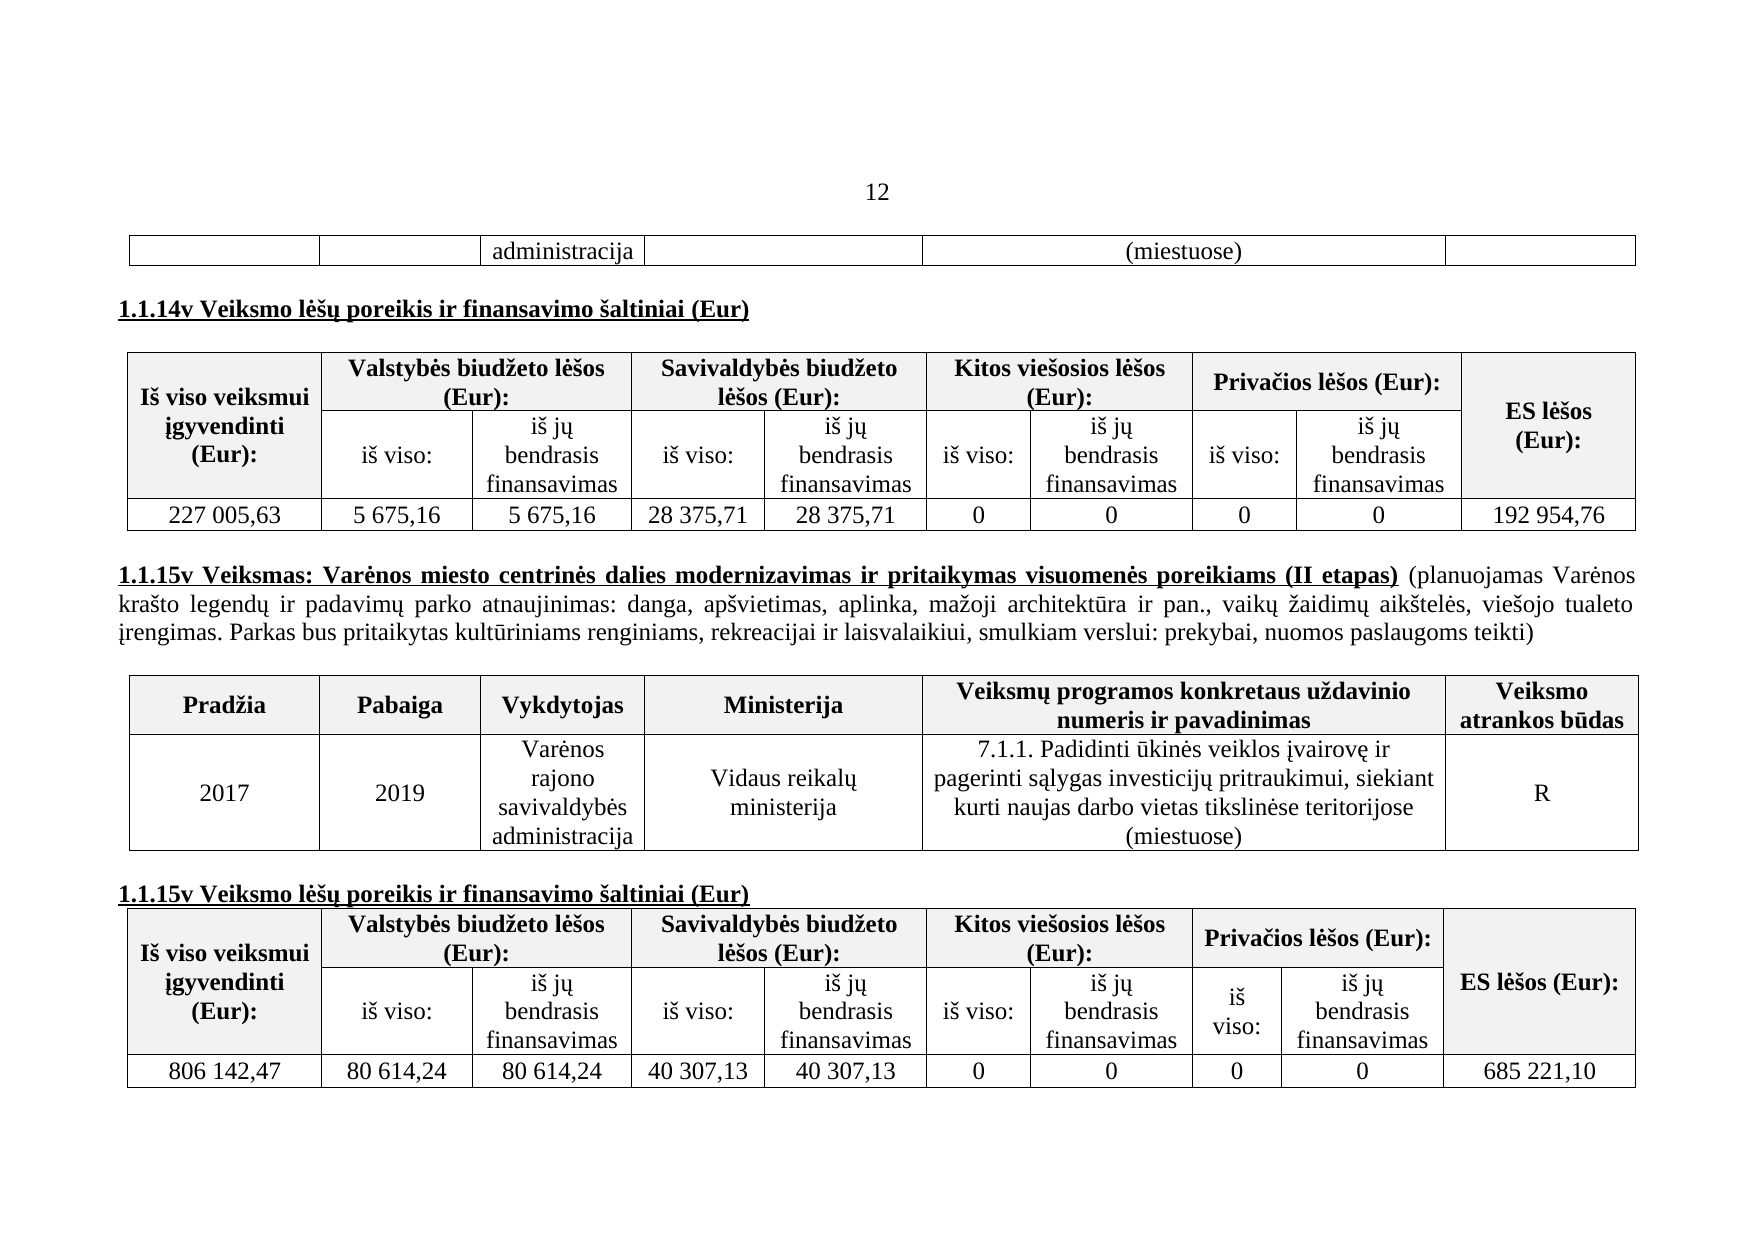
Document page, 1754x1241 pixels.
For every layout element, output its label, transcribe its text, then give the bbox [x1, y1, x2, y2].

table_header ES lėšos (Eur): [1444, 909, 1635, 1054]
table_header Savivaldybės biudžeto lėšos (Eur): [632, 353, 926, 410]
table_cell [130, 236, 319, 264]
table_header Kitos viešosios lėšos (Eur): [927, 353, 1192, 410]
table_cell (miestuose) [923, 236, 1445, 264]
table_header Valstybės biudžeto lėšos (Eur): [322, 353, 631, 410]
table_cell iš jų bendrasis finansavimas [1297, 411, 1461, 498]
table_cell 0 [927, 1055, 1030, 1087]
table_cell 40 307,13 [632, 1055, 764, 1087]
table_cell iš viso: [1193, 411, 1296, 498]
table_cell iš viso: [322, 411, 472, 498]
table_cell 28 375,71 [765, 499, 926, 530]
table_header Kitos viešosios lėšos (Eur): [927, 909, 1192, 967]
table_cell iš viso: [632, 968, 764, 1054]
table_cell iš viso: [927, 411, 1030, 498]
table_cell R [1446, 735, 1638, 849]
table_cell 40 307,13 [765, 1055, 926, 1087]
table_cell 192 954,76 [1462, 499, 1635, 530]
table_header Privačios lėšos (Eur): [1193, 909, 1443, 967]
table_header Iš viso veiksmui įgyvendinti (Eur): [128, 353, 321, 498]
table_cell 7.1.1. Padidinti ūkinės veiklos įvairovę ir pagerinti sąlygas investicijų pritraukimui, siekiant kurti naujas darbo vietas tikslinėse teritorijose (miestuose) [923, 735, 1445, 849]
table_cell 0 [1031, 1055, 1192, 1087]
table_cell 806 142,47 [128, 1055, 321, 1087]
table_cell Vidaus reikalų ministerija [645, 735, 922, 849]
table_cell iš jų bendrasis finansavimas [1031, 411, 1192, 498]
text 1.1.15v Veiksmas: Varėnos miesto centrinės dalies modernizavimas ir pritaikymas visuomenės poreikiams (II etapas) (planuojamas Varėnos krašto legendų ir padavimų parko atnaujinimas: danga, apšvietimas, aplinka, mažoji architektūra ir pan., vaikų žaidimų aikštelės, viešojo tualeto įrengimas. Parkas bus pritaikytas kultūriniams renginiams, rekreacijai ir laisvalaikiui, smulkiam verslui: prekybai, nuomos paslaugoms teikti) [118, 560, 1636, 646]
table_cell 0 [1282, 1055, 1443, 1087]
table_cell iš jų bendrasis finansavimas [765, 968, 926, 1054]
table_header Pabaiga [320, 676, 480, 733]
table_cell iš viso: [632, 411, 764, 498]
table_cell [320, 236, 480, 264]
table_header Ministerija [645, 676, 922, 733]
table_cell 0 [1193, 1055, 1281, 1087]
table_cell 0 [1193, 499, 1296, 530]
table_cell 80 614,24 [473, 1055, 631, 1087]
table_header ES lėšos (Eur): [1462, 353, 1635, 498]
table_cell Varėnos rajono savivaldybės administracija [481, 735, 644, 849]
table_cell 80 614,24 [322, 1055, 472, 1087]
table_header Pradžia [130, 676, 319, 733]
table_header Iš viso veiksmui įgyvendinti (Eur): [128, 909, 321, 1054]
table_cell 0 [1031, 499, 1192, 530]
table_cell iš jų bendrasis finansavimas [473, 968, 631, 1054]
table_cell iš viso: [927, 968, 1030, 1054]
table_header Veiksmų programos konkretaus uždavinio numeris ir pavadinimas [923, 676, 1445, 733]
table_cell iš viso: [322, 968, 472, 1054]
table_header Savivaldybės biudžeto lėšos (Eur): [632, 909, 926, 967]
table_cell 0 [927, 499, 1030, 530]
table_header Vykdytojas [481, 676, 644, 733]
table_cell iš jų bendrasis finansavimas [765, 411, 926, 498]
table_cell 227 005,63 [128, 499, 321, 530]
table_header Valstybės biudžeto lėšos (Eur): [322, 909, 631, 967]
table_cell 5 675,16 [322, 499, 472, 530]
table_cell iš jų bendrasis finansavimas [473, 411, 631, 498]
table_cell 2019 [320, 735, 480, 849]
table_cell 0 [1297, 499, 1461, 530]
table_cell 2017 [130, 735, 319, 849]
table_cell [645, 236, 922, 264]
table_cell iš jų bendrasis finansavimas [1282, 968, 1443, 1054]
table_cell [1446, 236, 1635, 264]
table_cell 28 375,71 [632, 499, 764, 530]
table_cell iš viso: [1193, 968, 1281, 1054]
table_header Veiksmo atrankos būdas [1446, 676, 1638, 733]
table_cell iš jų bendrasis finansavimas [1031, 968, 1192, 1054]
table_cell 5 675,16 [473, 499, 631, 530]
table_cell administracija [481, 236, 644, 264]
text 1.1.14v Veiksmo lėšų poreikis ir finansavimo šaltiniai (Eur) [118, 294, 1636, 323]
text 1.1.15v Veiksmo lėšų poreikis ir finansavimo šaltiniai (Eur) [118, 879, 1636, 908]
table_cell 685 221,10 [1444, 1055, 1635, 1087]
table_header Privačios lėšos (Eur): [1193, 353, 1461, 410]
